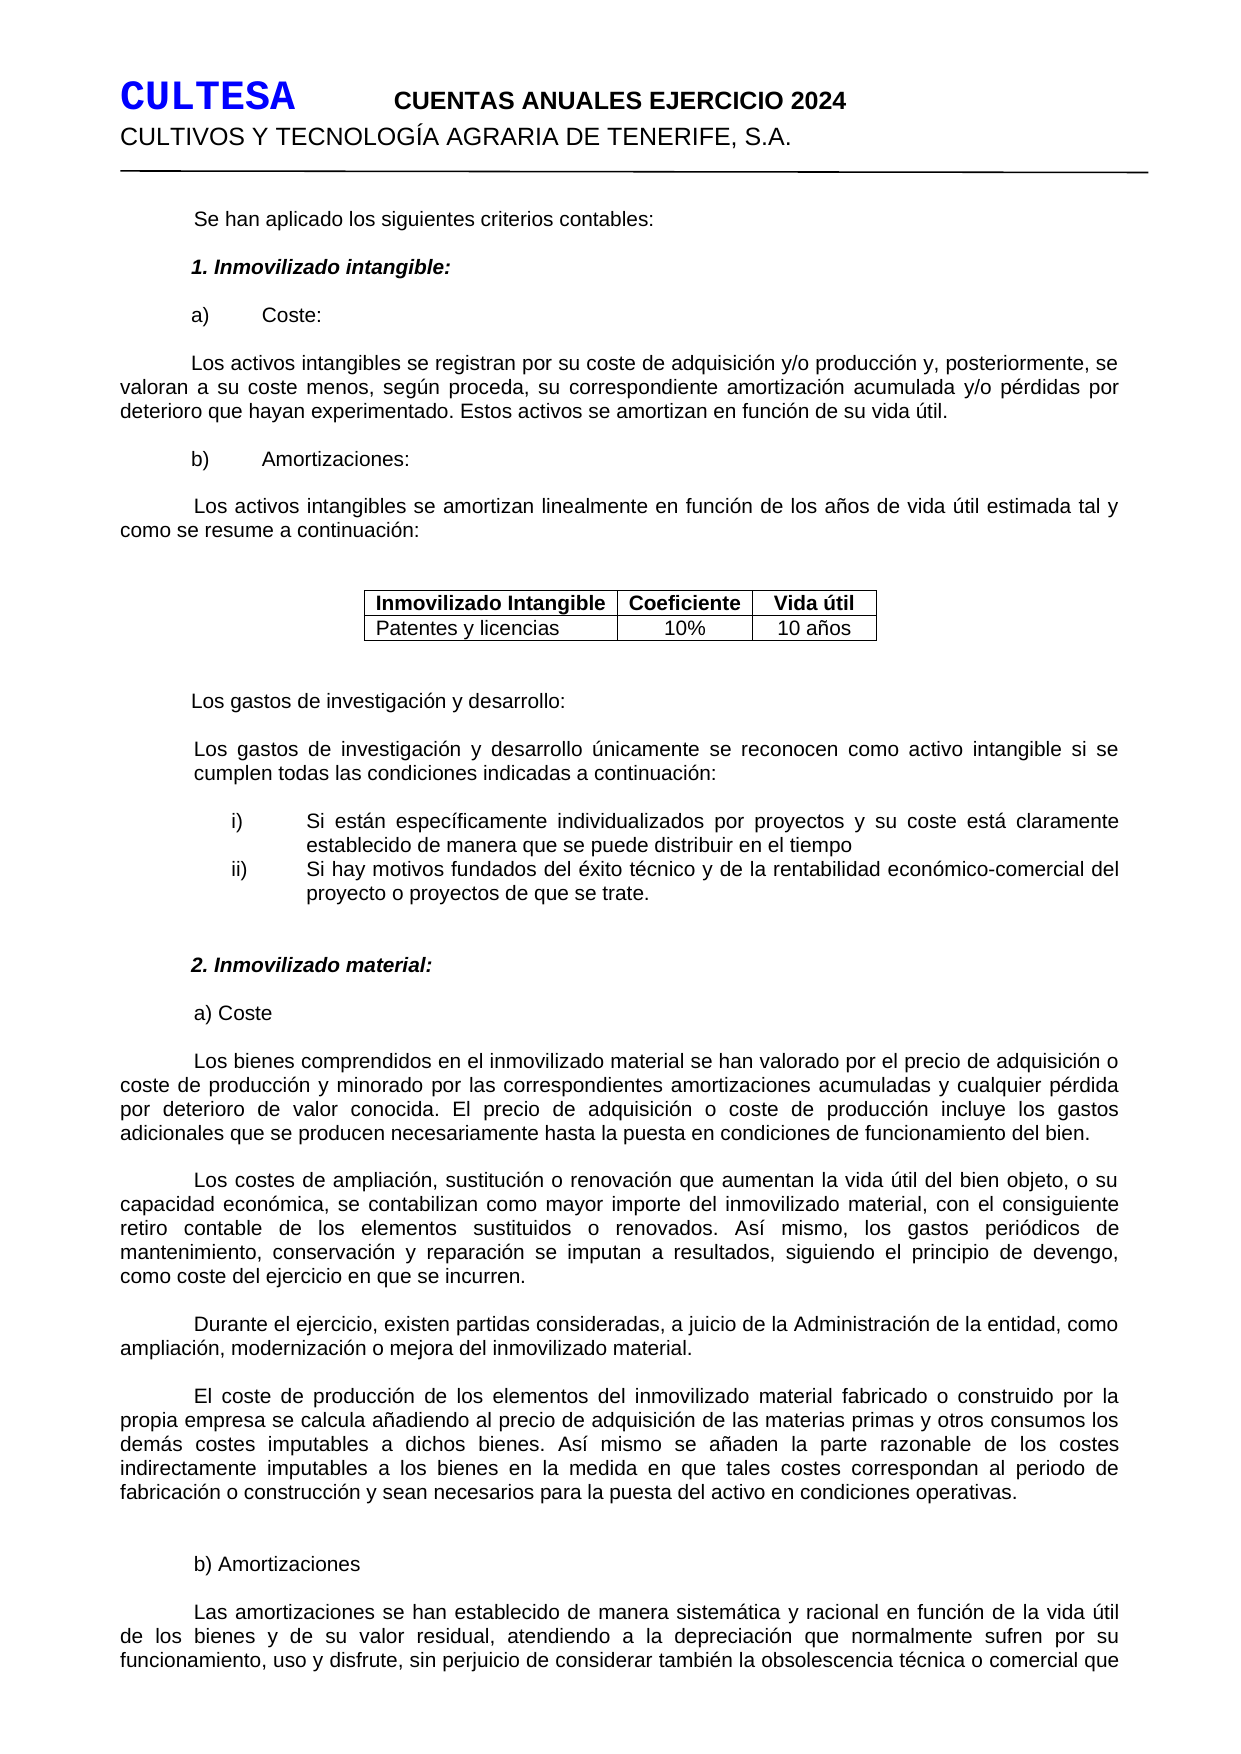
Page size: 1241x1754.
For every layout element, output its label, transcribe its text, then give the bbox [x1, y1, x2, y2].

table_header Coeficiente [618, 591, 752, 615]
text Los costes de ampliación, sustitución o renovación que aumentan la vida útil del bien objeto, o su capacidad económica, se contabilizan como mayor importe del inmovilizado material, con el consiguiente retiro contable de los elementos sustituidos o renovados. Así mismo, los gastos periódicos de mantenimiento, conservación y reparación se imputan a resultados, siguiendo el principio de devengo, como coste del ejercicio en que se incurren. [120, 1168, 1120, 1288]
text Se han aplicado los siguientes criterios contables: [120, 207, 1120, 231]
table_header Vida útil [753, 591, 876, 615]
table_cell 10 años [753, 616, 876, 640]
text Los gastos de investigación y desarrollo únicamente se reconocen como activo intangible si se cumplen todas las condiciones indicadas a continuación: [194, 737, 1120, 785]
table_header Inmovilizado Intangible [365, 591, 617, 615]
text Los bienes comprendidos en el inmovilizado material se han valorado por el precio de adquisición o coste de producción y minorado por las correspondientes amortizaciones acumuladas y cualquier pérdida por deterioro de valor conocida. El precio de adquisición o coste de producción incluye los gastos adicionales que se producen necesariamente hasta la puesta en condiciones de funcionamiento del bien. [120, 1048, 1120, 1144]
text 2. Inmovilizado material: [120, 953, 1120, 977]
list Si hay motivos fundados del éxito técnico y de la rentabilidad económico-comercial del proyecto o proyectos de que se trate. [231, 857, 1120, 905]
text Los activos intangibles se amortizan linealmente en función de los años de vida útil estimada tal y como se resume a continuación: [120, 494, 1120, 542]
list Si están específicamente individualizados por proyectos y su coste está claramente establecido de manera que se puede distribuir en el tiempo [231, 809, 1120, 857]
text b) Amortizaciones [120, 1552, 1120, 1576]
text Durante el ejercicio, existen partidas consideradas, a juicio de la Administración de la entidad, como ampliación, modernización o mejora del inmovilizado material. [120, 1312, 1120, 1360]
table_cell Patentes y licencias [365, 616, 617, 640]
text Las amortizaciones se han establecido de manera sistemática y racional en función de la vida útil de los bienes y de su valor residual, atendiendo a la depreciación que normalmente sufren por su funcionamiento, uso y disfrute, sin perjuicio de considerar también la obsolescencia técnica o comercial que [120, 1599, 1120, 1671]
text Los gastos de investigación y desarrollo: [120, 689, 1120, 713]
text Los activos intangibles se registran por su coste de adquisición y/o producción y, posteriormente, se valoran a su coste menos, según proceda, su correspondiente amortización acumulada y/o pérdidas por deterioro que hayan experimentado. Estos activos se amortizan en función de su vida útil. [120, 351, 1120, 422]
text a) Coste: [120, 303, 1120, 327]
text El coste de producción de los elementos del inmovilizado material fabricado o construido por la propia empresa se calcula añadiendo al precio de adquisición de las materias primas y otros consumos los demás costes imputables a dichos bienes. Así mismo se añaden la parte razonable de los costes indirectamente imputables a los bienes en la medida en que tales costes correspondan al periodo de fabricación o construcción y sean necesarios para la puesta del activo en condiciones operativas. [120, 1384, 1120, 1504]
text a) Coste [120, 1001, 1120, 1024]
table_cell 10% [618, 616, 752, 640]
text 1. Inmovilizado intangible: [120, 255, 1120, 279]
text b) Amortizaciones: [120, 446, 1120, 470]
